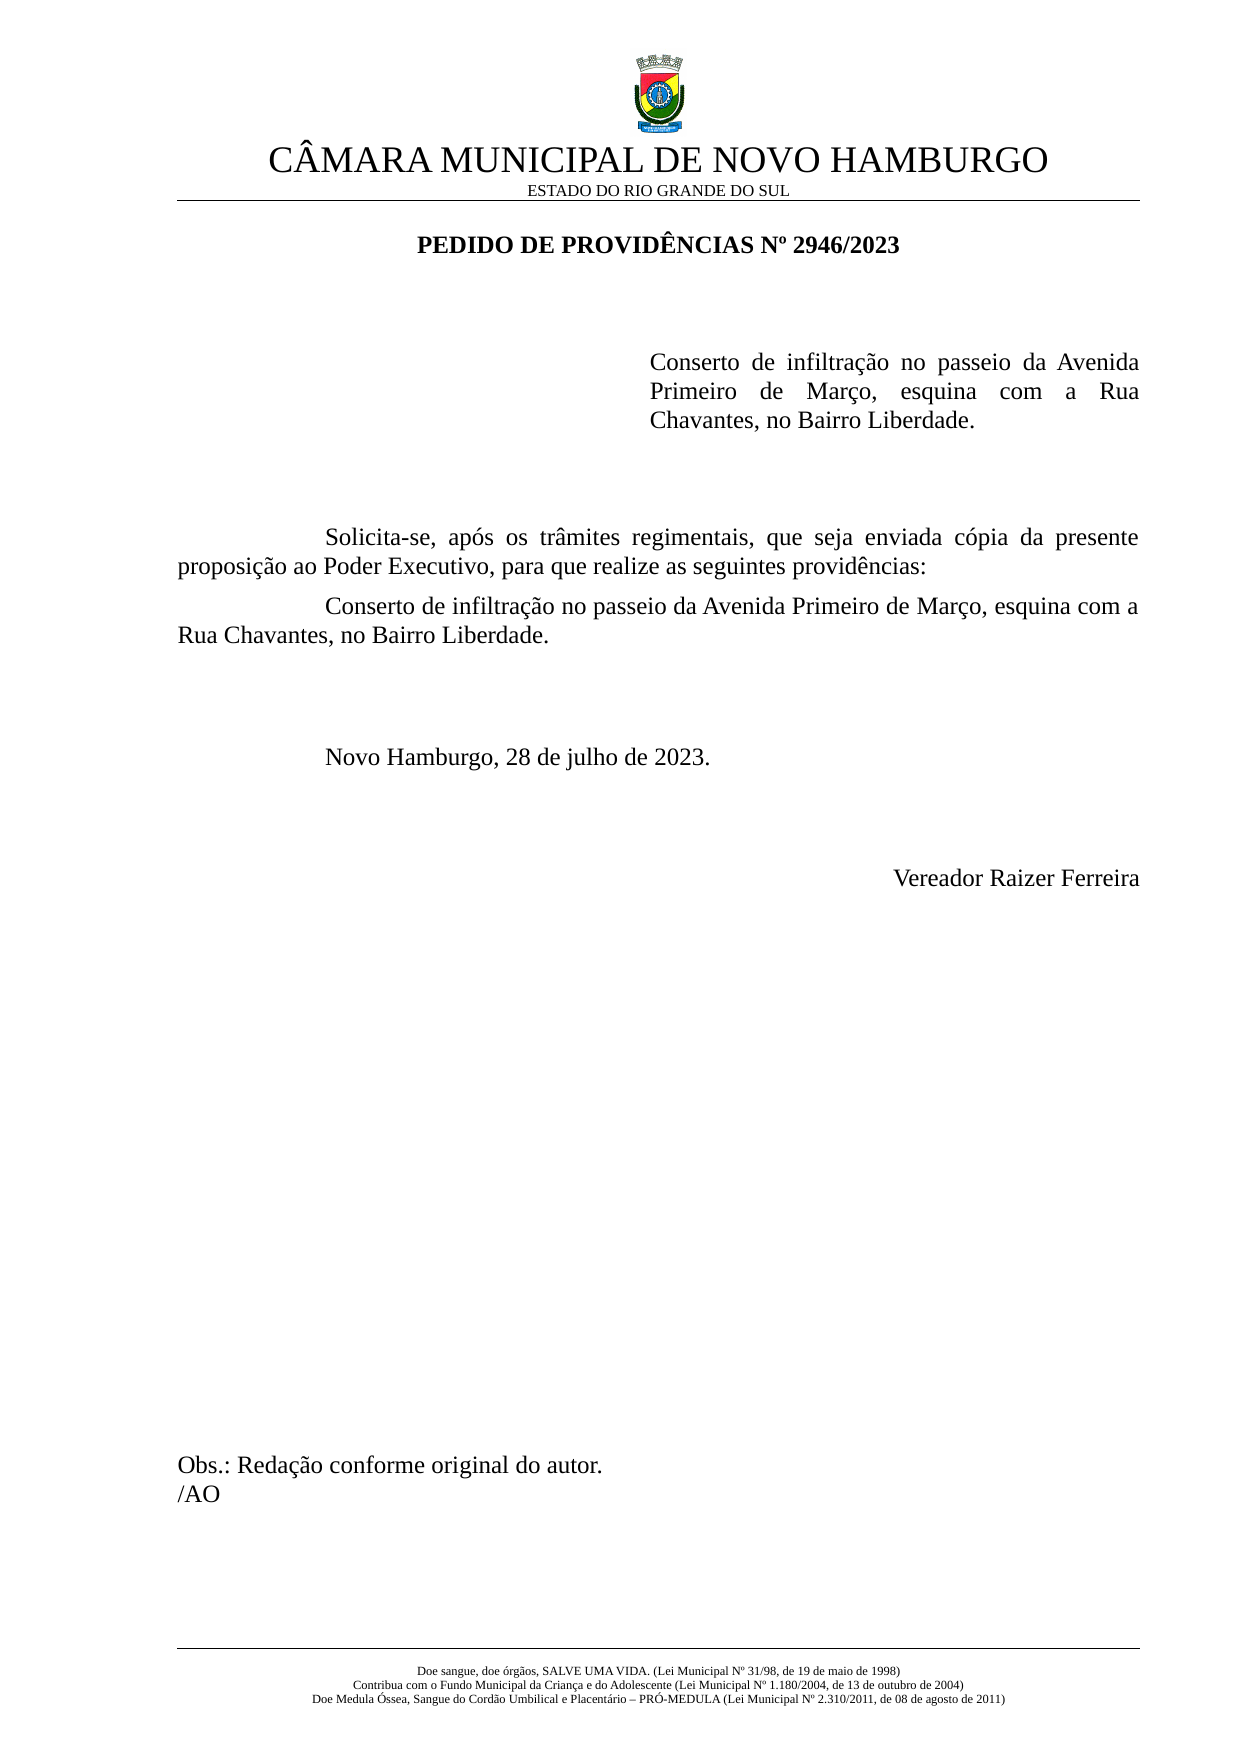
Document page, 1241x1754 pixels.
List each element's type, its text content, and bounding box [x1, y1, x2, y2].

text Conserto de infiltração no passeio da Avenida Primeiro de Março, esquina com a Rua Chavantes, no Bairro Liberdade. [177, 591, 1140, 649]
text PEDIDO DE PROVIDÊNCIAS Nº 2946/2023 [177, 230, 1140, 259]
text /AO [177, 1479, 1140, 1508]
text Novo Hamburgo, 28 de julho de 2023. [177, 742, 1140, 771]
text Obs.: Redação conforme original do autor. [177, 1450, 1140, 1479]
text Conserto de infiltração no passeio da Avenida Primeiro de Março, esquina com a Rua Chavantes, no Bairro Liberdade. [649, 347, 1140, 434]
text Solicita-se, após os trâmites regimentais, que seja enviada cópia da presente proposição ao Poder Executivo, para que realize as seguintes providências: [177, 522, 1140, 580]
text Vereador Raizer Ferreira [177, 863, 1140, 892]
picture [630, 48, 687, 137]
